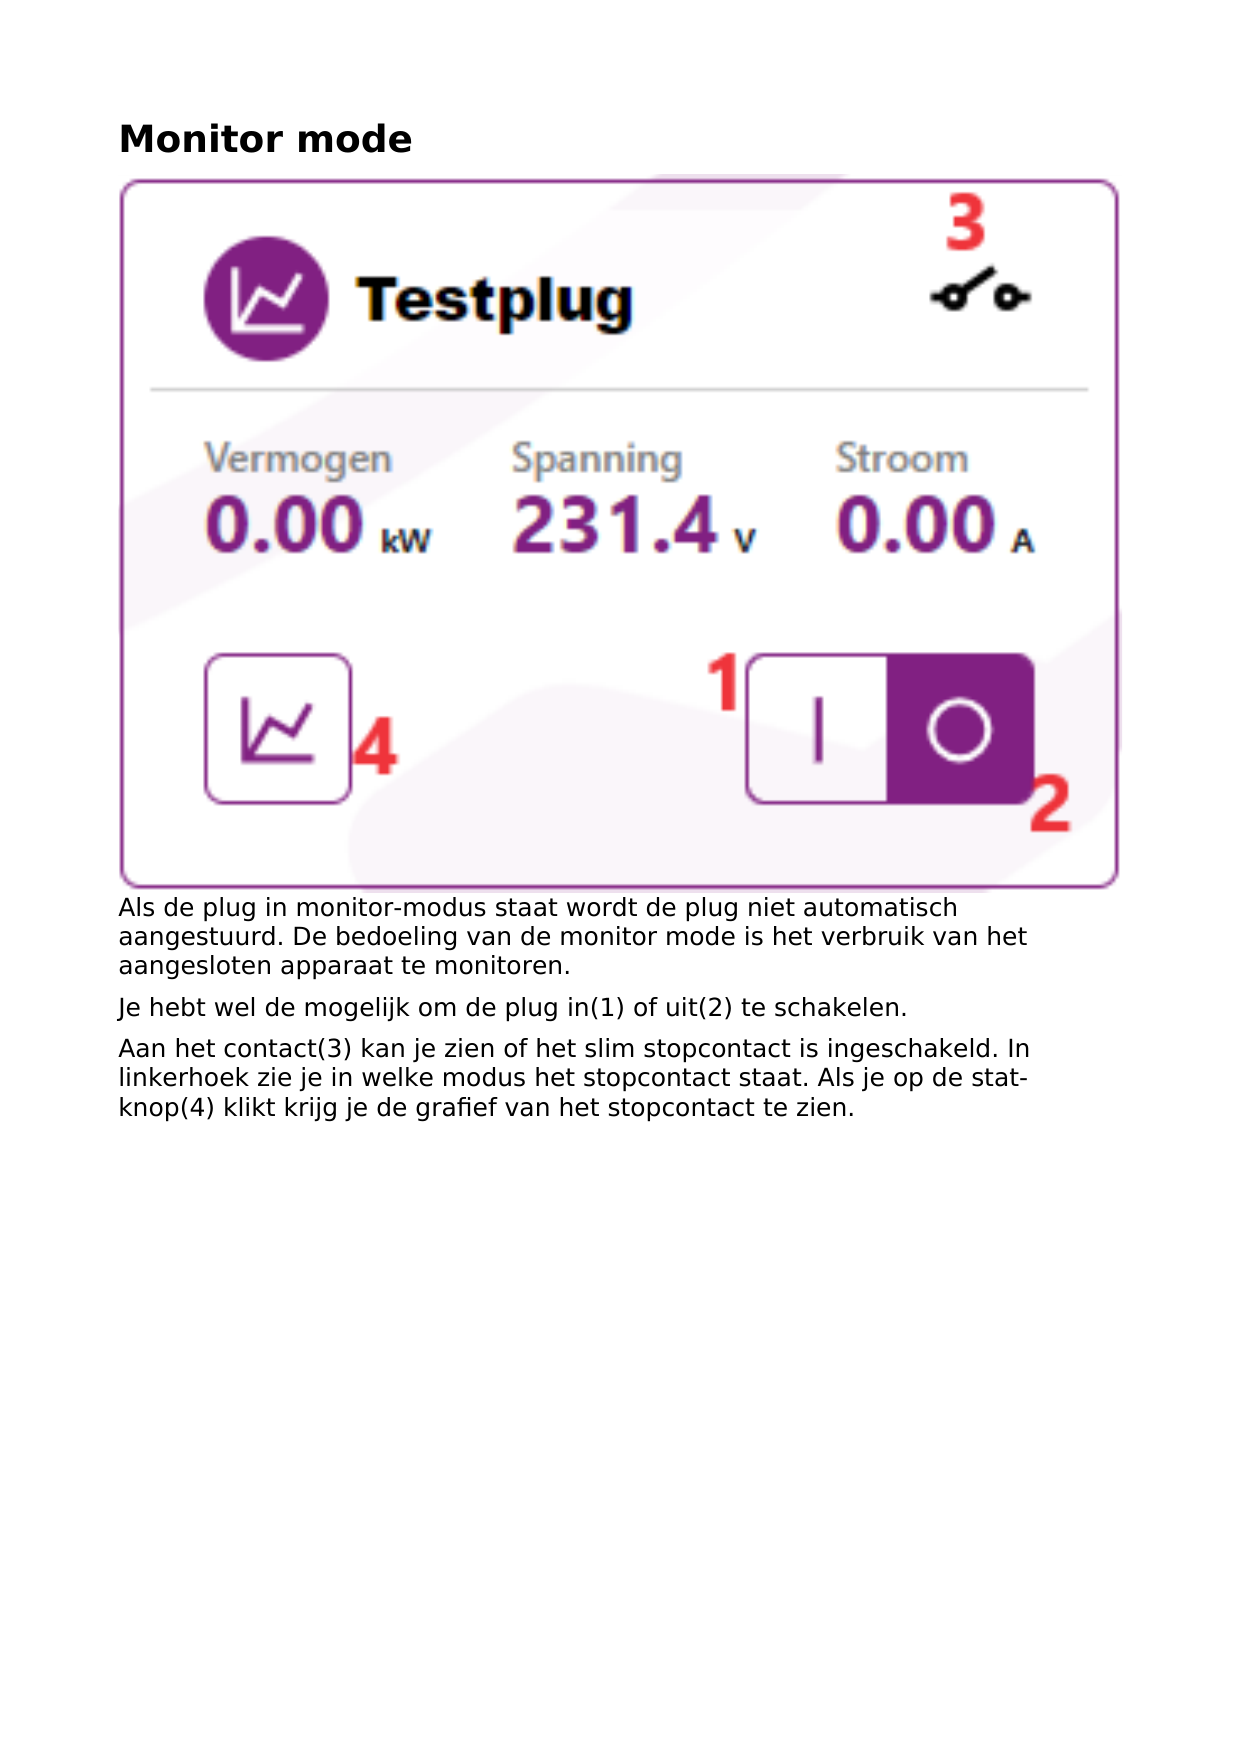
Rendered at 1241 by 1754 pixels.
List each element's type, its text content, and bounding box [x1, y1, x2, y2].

picture [118, 174, 1123, 893]
text Aan het contact(3) kan je zien of het slim stopcontact is ingeschakeld. In linkerhoek zie je in welke modus het stopcontact staat. Als je op de stat-knop(4) klikt krijg je de grafief van het stopcontact te zien. [118, 1034, 1122, 1122]
subtitle Monitor mode [118, 118, 1122, 162]
text Je hebt wel de mogelijk om de plug in(1) of uit(2) te schakelen. [118, 993, 1122, 1022]
text Als de plug in monitor-modus staat wordt de plug niet automatisch aangestuurd. De bedoeling van de monitor mode is het verbruik van het aangesloten apparaat te monitoren. [118, 893, 1122, 980]
